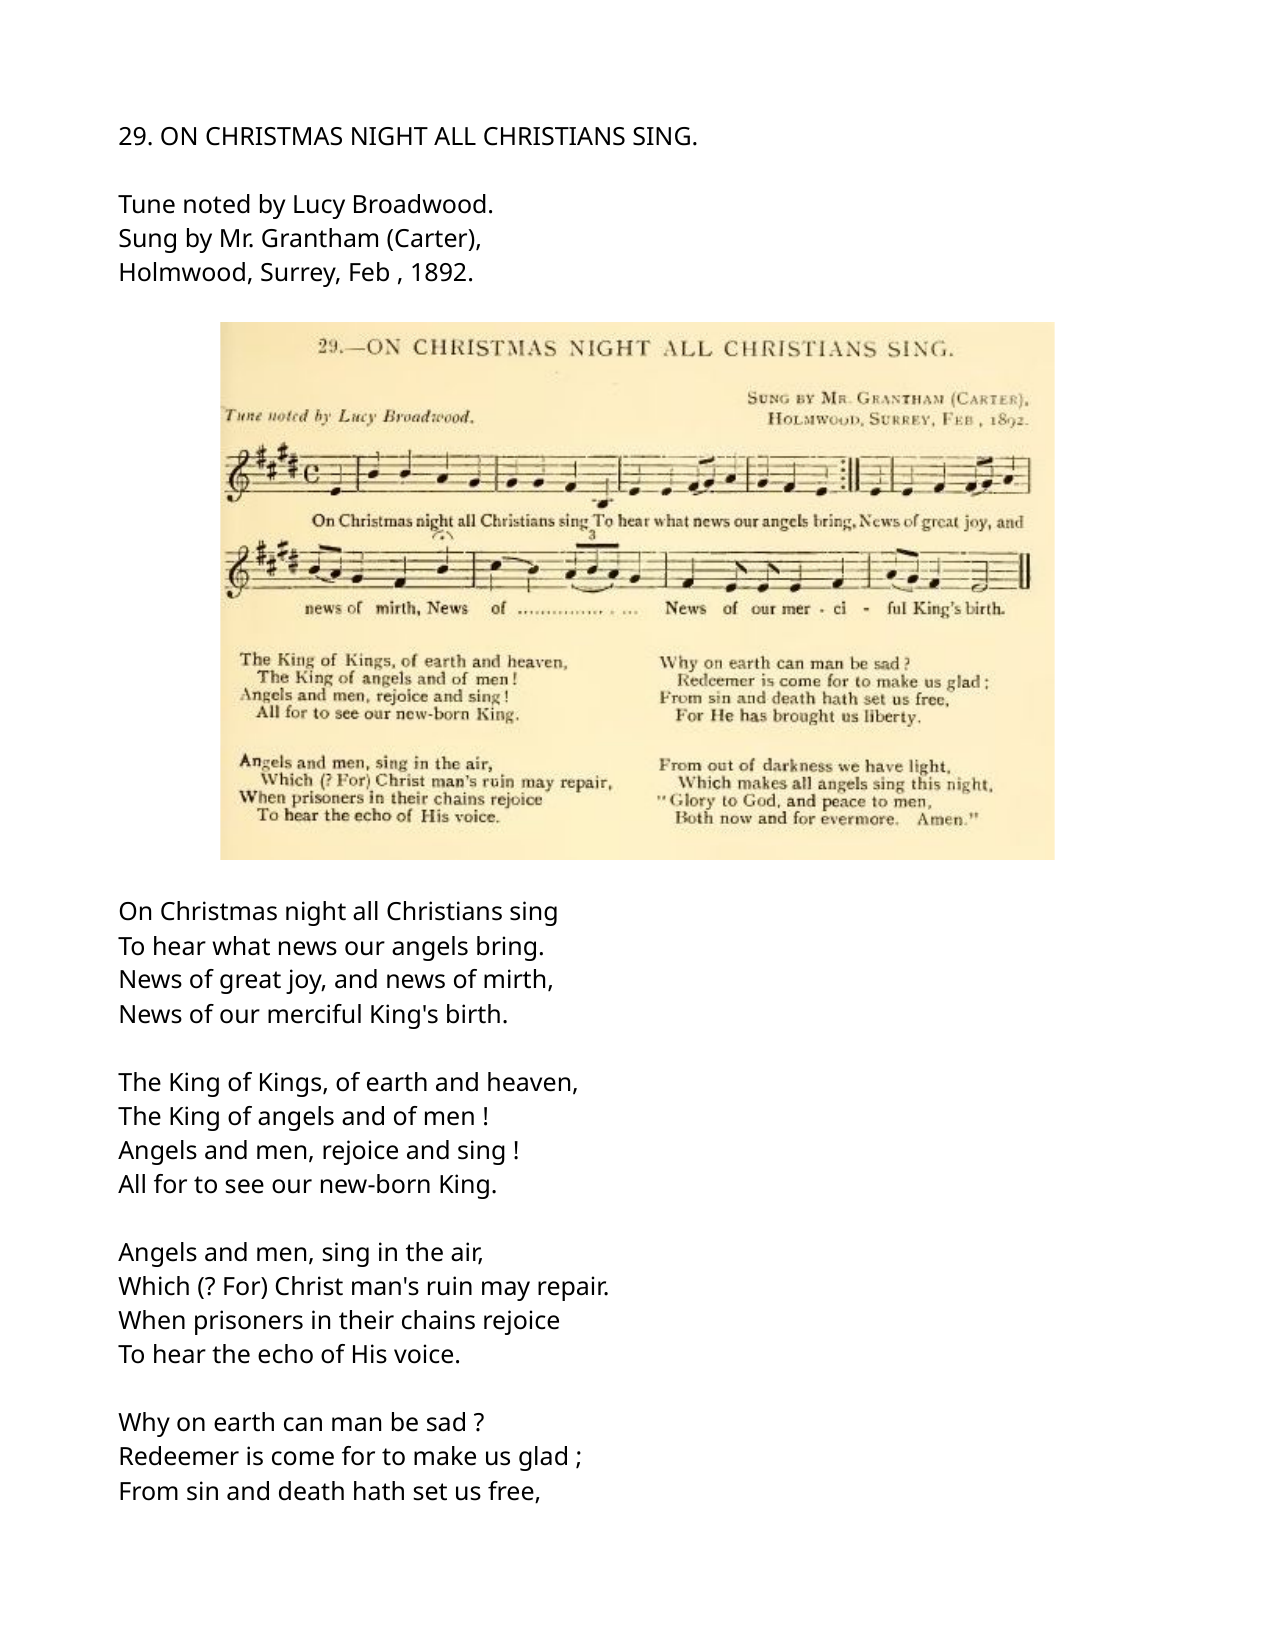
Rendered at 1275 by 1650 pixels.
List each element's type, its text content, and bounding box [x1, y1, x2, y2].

text Why on earth can man be sad ? [118, 1405, 1157, 1439]
text To hear the echo of His voice. [118, 1337, 1157, 1371]
text The King of angels and of men ! [118, 1098, 1157, 1132]
text Angels and men, sing in the air, [118, 1235, 1157, 1269]
text On Christmas night all Christians sing [118, 894, 1157, 928]
text 29. ON CHRISTMAS NIGHT ALL CHRISTIANS SING. [118, 118, 1157, 152]
text Which (? For) Christ man's ruin may repair. [118, 1269, 1157, 1303]
text To hear what news our angels bring. [118, 928, 1157, 962]
text When prisoners in their chains rejoice [118, 1303, 1157, 1337]
text All for to see our new-born King. [118, 1167, 1157, 1201]
text Sung by Mr. Grantham (Carter), [118, 220, 1157, 254]
text News of great joy, and news of mirth, [118, 962, 1157, 996]
text From sin and death hath set us free, [118, 1473, 1157, 1507]
text Tune noted by Lucy Broadwood. [118, 186, 1157, 220]
picture [220, 322, 1055, 860]
text Holmwood, Surrey, Feb , 1892. [118, 254, 1157, 288]
text Redeemer is come for to make us glad ; [118, 1439, 1157, 1473]
text The King of Kings, of earth and heaven, [118, 1064, 1157, 1098]
text Angels and men, rejoice and sing ! [118, 1132, 1157, 1167]
text News of our merciful King's birth. [118, 996, 1157, 1030]
